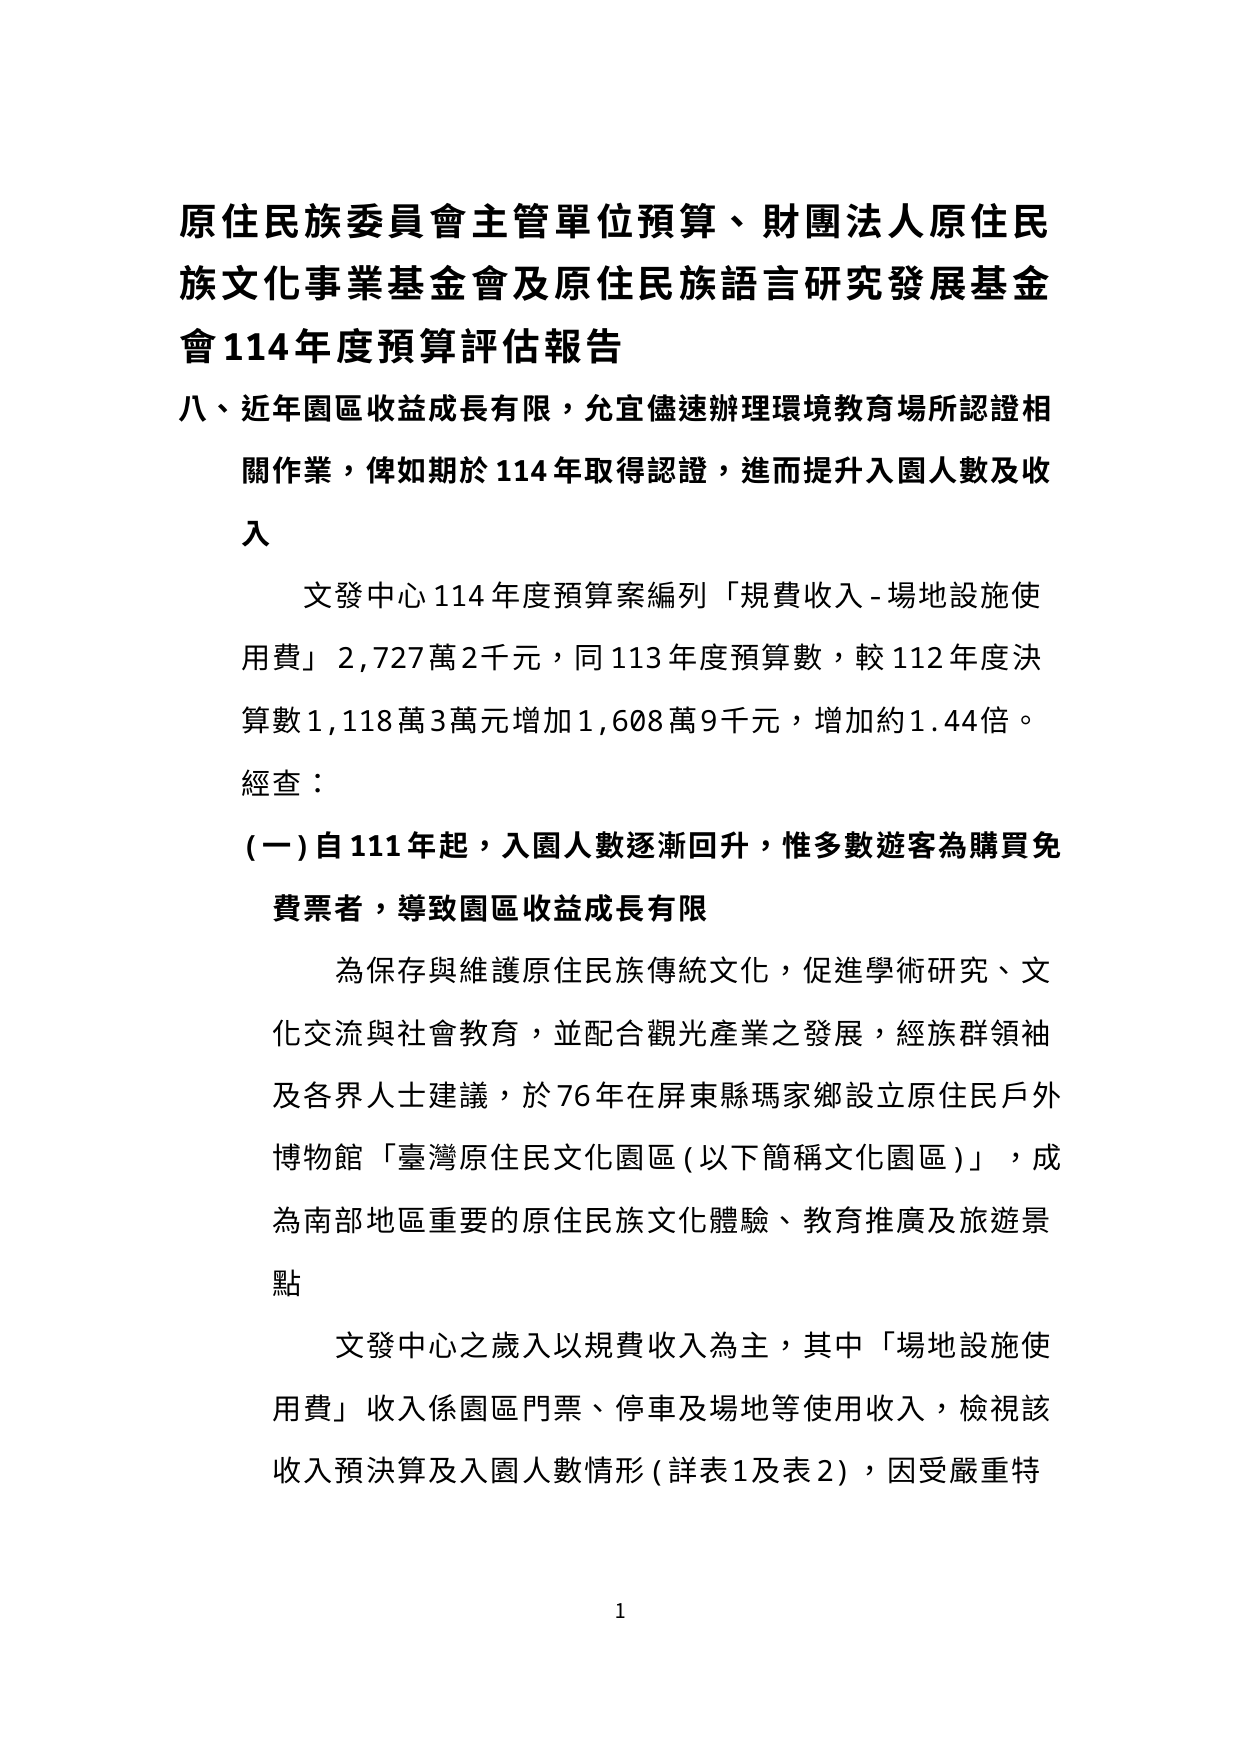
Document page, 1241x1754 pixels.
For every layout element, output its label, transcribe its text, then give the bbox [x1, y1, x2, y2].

text 文發中心114年度預算案編列「規費收入-場地設施使用費」2,727萬2千元，同113年度預算數，較112年度決算數1,118萬3萬元增加1,608萬9千元，增加約1.44倍。經查： [236, 552, 1063, 802]
text (一)自111年起，入園人數逐漸回升，惟多數遊客為購買免費票者，導致園區收益成長有限 [236, 802, 1063, 927]
text 文發中心之歲入以規費收入為主，其中「場地設施使用費」收入係園區門票、停車及場地等使用收入，檢視該收入預決算及入園人數情形(詳表1及表2)，因受嚴重特殊傳染性肺炎疫情影響，文化園區入園人數由108年之40.51萬人次，逐年遞減至110年之15.43萬人次，雖111年起參觀人數已逐漸增加，惟因遊客多以65歲以上長者、身心障礙者及6歲以下購買免費票為主，108年度至113年度占比介於58.95%至80.46%間，文化園區收益增加有限，另113年1至8月僅達成全年之20.04%，該中心允宜賡續增進年輕民眾入園意願以提高收益。 [266, 1302, 1063, 1490]
text 八、近年園區收益成長有限，允宜儘速辦理環境教育場所認證相關作業，俾如期於114年取得認證，進而提升入園人數及收入 [177, 365, 1063, 552]
text 原住民族委員會主管單位預算、財團法人原住民族文化事業基金會及原住民族語言研究發展基金會114年度預算評估報告 [177, 177, 1063, 365]
text 為保存與維護原住民族傳統文化，促進學術研究、文化交流與社會教育，並配合觀光產業之發展，經族群領袖及各界人士建議，於76年在屏東縣瑪家鄉設立原住民戶外博物館「臺灣原住民文化園區(以下簡稱文化園區)」，成為南部地區重要的原住民族文化體驗、教育推廣及旅遊景點 [266, 927, 1063, 1302]
